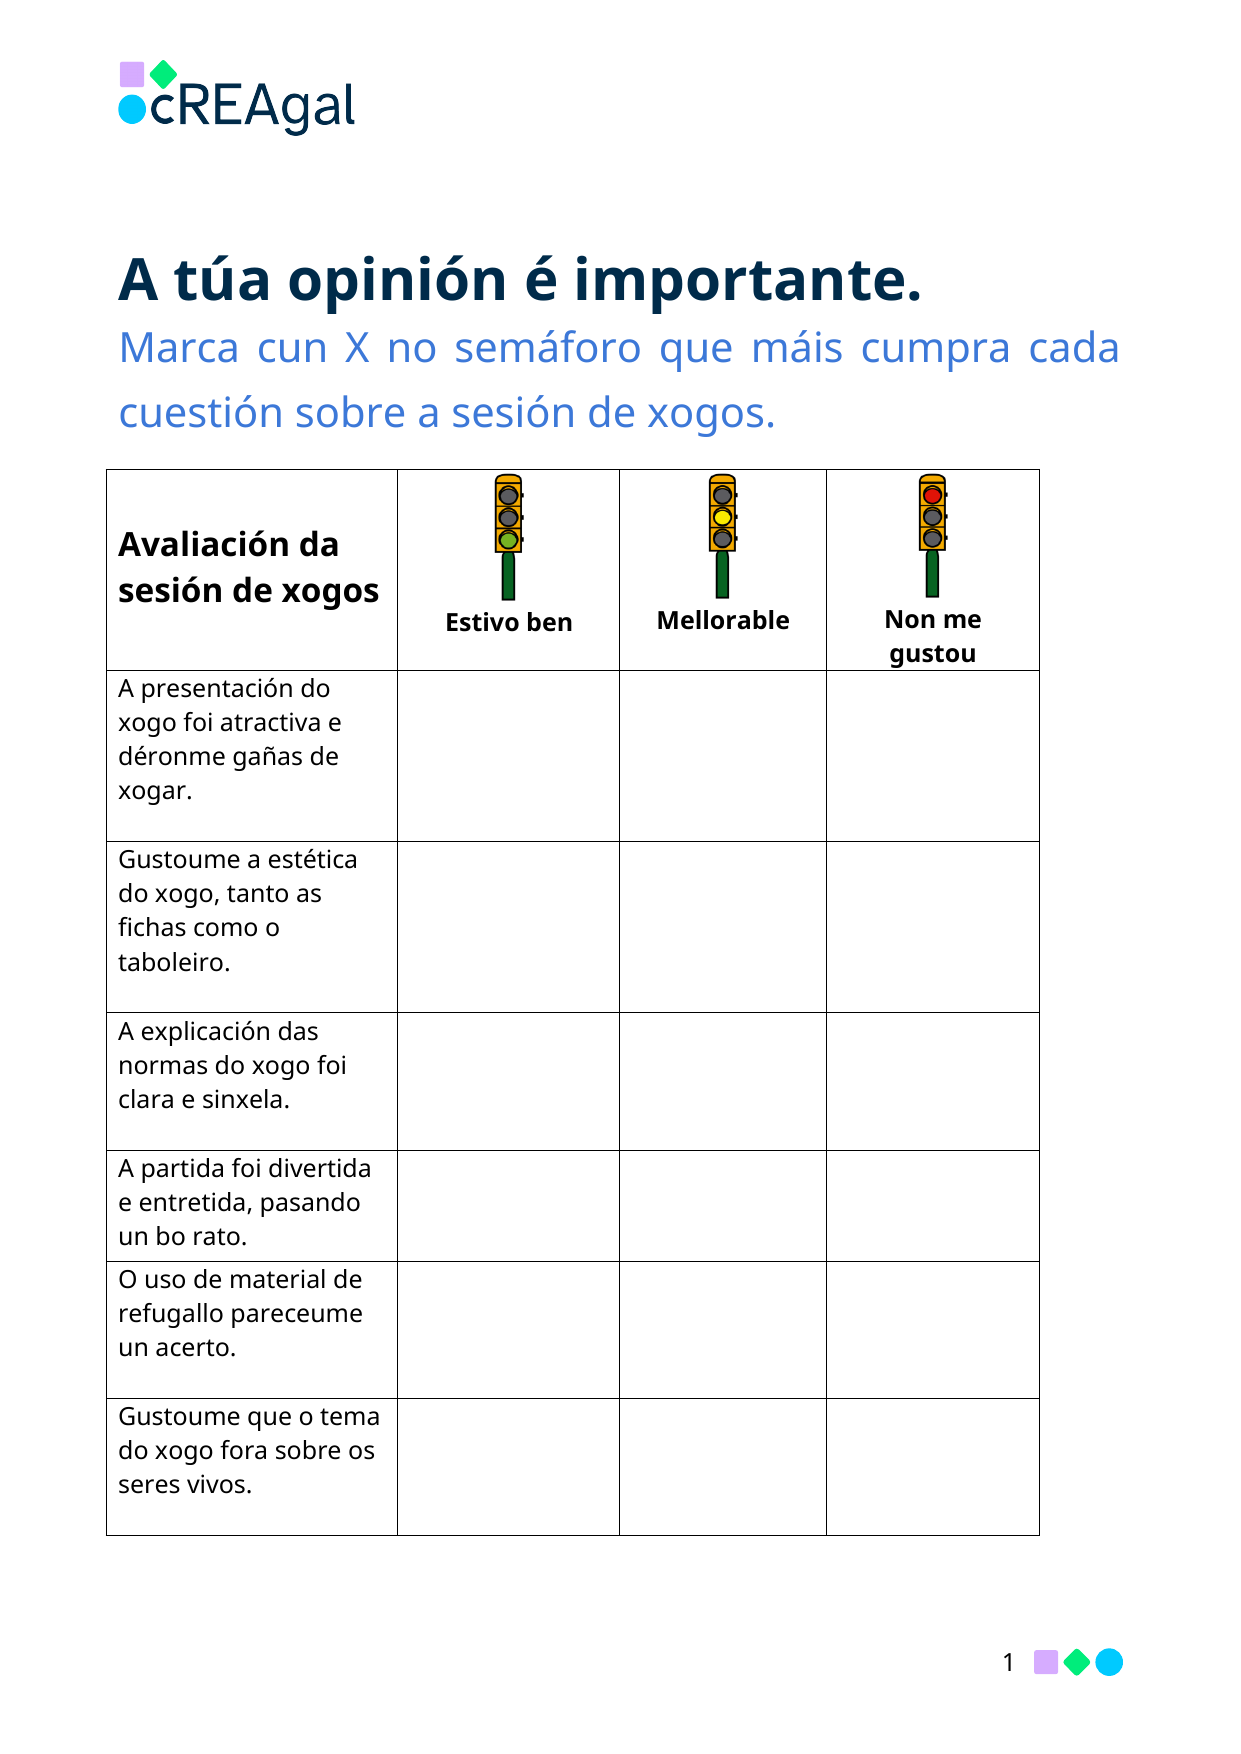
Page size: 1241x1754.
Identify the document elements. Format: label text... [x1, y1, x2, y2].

table_cell [620, 1013, 826, 1149]
table_cell [827, 1262, 1039, 1398]
table_cell [398, 1151, 619, 1261]
table_cell [827, 671, 1039, 841]
picture [656, 470, 790, 603]
table_cell [398, 1262, 619, 1398]
picture [866, 470, 1000, 602]
subtitle A túa opinión é importante. [118, 238, 1122, 318]
table_cell [620, 1399, 826, 1535]
table_header Estivo ben [398, 470, 619, 669]
table_header Non me gustou [827, 470, 1039, 669]
picture [118, 60, 355, 136]
picture [441, 470, 577, 605]
table_cell Gustoume a estética do xogo, tanto as fichas como o taboleiro. [107, 842, 397, 1012]
table_cell [827, 1151, 1039, 1261]
table_header Mellorable [620, 470, 826, 669]
table_cell [620, 842, 826, 1012]
table_cell [620, 1262, 826, 1398]
table_cell [620, 1151, 826, 1261]
list Marca cun X no semáforo que máis cumpra cada cuestión sobre a sesión de xogos. [118, 318, 1122, 440]
table_cell A explicación das normas do xogo foi clara e sinxela. [107, 1013, 397, 1149]
table_cell [398, 1013, 619, 1149]
table_cell [398, 1399, 619, 1535]
table_cell [620, 671, 826, 841]
table_header Avaliación da sesión de xogos [107, 470, 397, 669]
table_cell O uso de material de refugallo pareceume un acerto. [107, 1262, 397, 1398]
table_cell [827, 1013, 1039, 1149]
table_cell Gustoume que o tema do xogo fora sobre os seres vivos. [107, 1399, 397, 1535]
table_cell [398, 842, 619, 1012]
table_cell A presentación do xogo foi atractiva e déronme gañas de xogar. [107, 671, 397, 841]
table_cell A partida foi divertida e entretida, pasando un bo rato. [107, 1151, 397, 1261]
table_cell [827, 1399, 1039, 1535]
table_cell [398, 671, 619, 841]
table_cell [827, 842, 1039, 1012]
